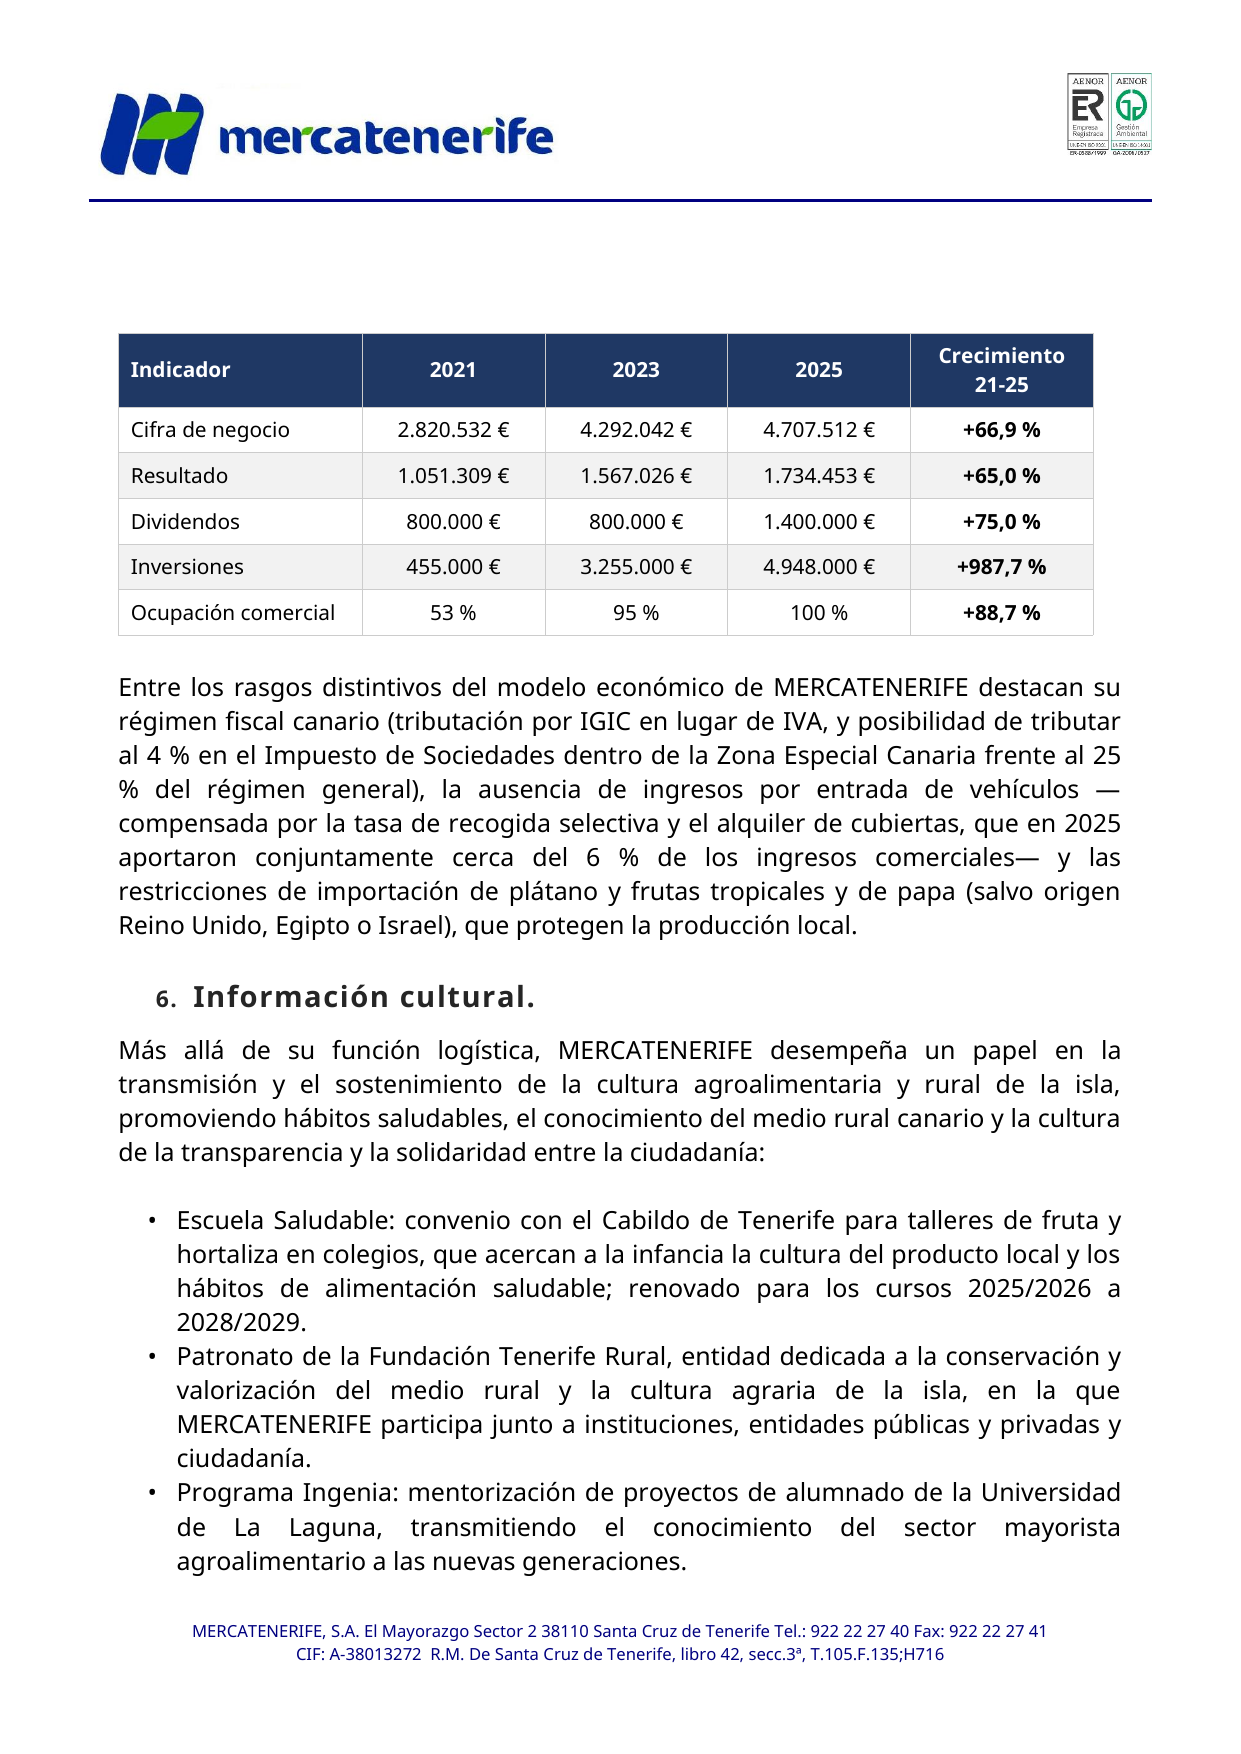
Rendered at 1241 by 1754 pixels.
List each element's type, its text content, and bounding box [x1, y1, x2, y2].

list Escuela Saludable: convenio con el Cabildo de Tenerife para talleres de fruta y hortaliza en colegios, que acercan a la infancia la cultura del producto local y los hábitos de alimentación saludable; renovado para los cursos 2025/2026 a 2028/2029. [147, 1203, 1122, 1339]
list Información cultural. [156, 976, 1122, 1016]
table_cell 53 % [363, 590, 545, 635]
table_cell Cifra de negocio [119, 408, 362, 452]
table_header Crecimiento 21-25 [911, 334, 1093, 407]
table_cell Dividendos [119, 499, 362, 543]
table_header 2025 [728, 334, 910, 407]
table_cell +88,7 % [911, 590, 1093, 635]
table_cell 100 % [728, 590, 910, 635]
list Patronato de la Fundación Tenerife Rural, entidad dedicada a la conservación y valorización del medio rural y la cultura agraria de la isla, en la que MERCATENERIFE participa junto a instituciones, entidades públicas y privadas y ciudadanía. [147, 1339, 1122, 1475]
table_cell 1.400.000 € [728, 499, 910, 543]
table_cell 4.948.000 € [728, 545, 910, 589]
list Programa Ingenia: mentorización de proyectos de alumnado de la Universidad de La Laguna, transmitiendo el conocimiento del sector mayorista agroalimentario a las nuevas generaciones. [147, 1475, 1122, 1577]
table_cell 3.255.000 € [546, 545, 727, 589]
table_header 2023 [546, 334, 727, 407]
table_cell 1.051.309 € [363, 453, 545, 498]
table_cell 800.000 € [546, 499, 727, 543]
table_cell +987,7 % [911, 545, 1093, 589]
text Entre los rasgos distintivos del modelo económico de MERCATENERIFE destacan su régimen fiscal canario (tributación por IGIC en lugar de IVA, y posibilidad de tributar al 4 % en el Impuesto de Sociedades dentro de la Zona Especial Canaria frente al 25 % del régimen general), la ausencia de ingresos por entrada de vehículos —compensada por la tasa de recogida selectiva y el alquiler de cubiertas, que en 2025 aportaron conjuntamente cerca del 6 % de los ingresos comerciales— y las restricciones de importación de plátano y frutas tropicales y de papa (salvo origen Reino Unido, Egipto o Israel), que protegen la producción local. [118, 669, 1122, 942]
table_cell 95 % [546, 590, 727, 635]
table_cell 2.820.532 € [363, 408, 545, 452]
table_cell 800.000 € [363, 499, 545, 543]
text Más allá de su función logística, MERCATENERIFE desempeña un papel en la transmisión y el sostenimiento de la cultura agroalimentaria y rural de la isla, promoviendo hábitos saludables, el conocimiento del medio rural canario y la cultura de la transparencia y la solidaridad entre la ciudadanía: [118, 1032, 1122, 1168]
table_cell 1.567.026 € [546, 453, 727, 498]
table_cell 4.707.512 € [728, 408, 910, 452]
table_cell 455.000 € [363, 545, 545, 589]
table_header 2021 [363, 334, 545, 407]
table_cell +75,0 % [911, 499, 1093, 543]
table_header Indicador [119, 334, 362, 407]
table_cell Ocupación comercial [119, 590, 362, 635]
table_cell 1.734.453 € [728, 453, 910, 498]
table_cell Resultado [119, 453, 362, 498]
table_cell +66,9 % [911, 408, 1093, 452]
table_cell +65,0 % [911, 453, 1093, 498]
table_cell Inversiones [119, 545, 362, 589]
table_cell 4.292.042 € [546, 408, 727, 452]
